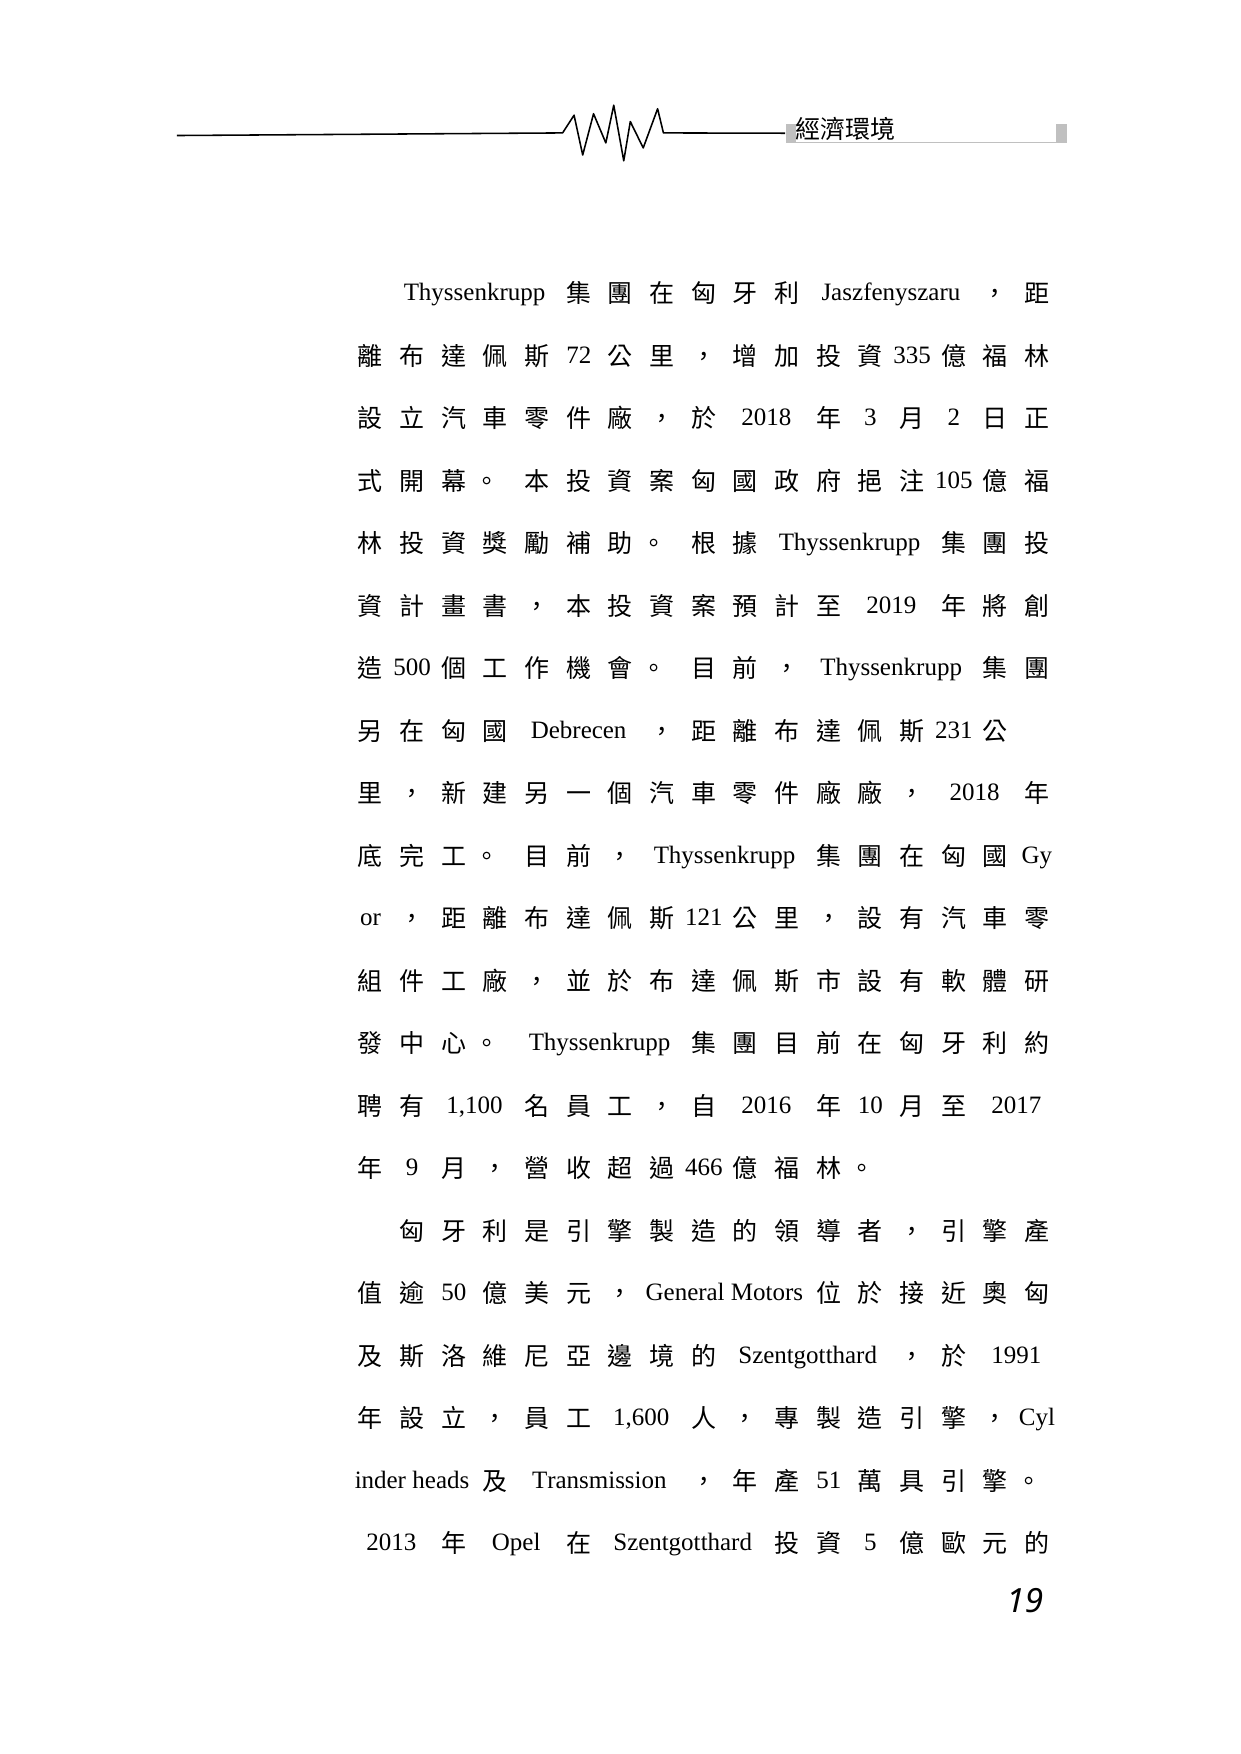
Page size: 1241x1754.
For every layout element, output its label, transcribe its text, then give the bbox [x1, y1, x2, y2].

text Thyssenkrupp集團在匈牙利Jaszfenyszaru，距離布達佩斯72公里，增加投資335億福林設立汽車零件廠，於2018年3月2日正式開幕。本投資案匈國政府挹注105億福林投資獎勵補助。根據Thyssenkrupp集團投資計畫書，本投資案預計至2019年將創造500個工作機會。目前，Thyssenkrupp集團另在匈國Debrecen，距離布達佩斯231公里，新建另一個汽車零件廠廠，2018年底完工。目前，Thyssenkrupp集團在匈國Gyor，距離布達佩斯121公里，設有汽車零組件工廠，並於布達佩斯市設有軟體研發中心。Thyssenkrupp集團目前在匈牙利約聘有1,100名員工，自2016年10月至2017年9月，營收超過466億福林。 [330, 250, 1058, 1188]
text 匈牙利是引擎製造的領導者，引擎產值逾50億美元，General Motors位於接近奧匈及斯洛維尼亞邊境的Szentgotthard，於1991年設立，員工1,600人，專製造引擎，Cylinder heads及Transmission，年產51萬具引擎。2013年Opel在Szentgotthard投資5億歐元的 [330, 1188, 1058, 1563]
